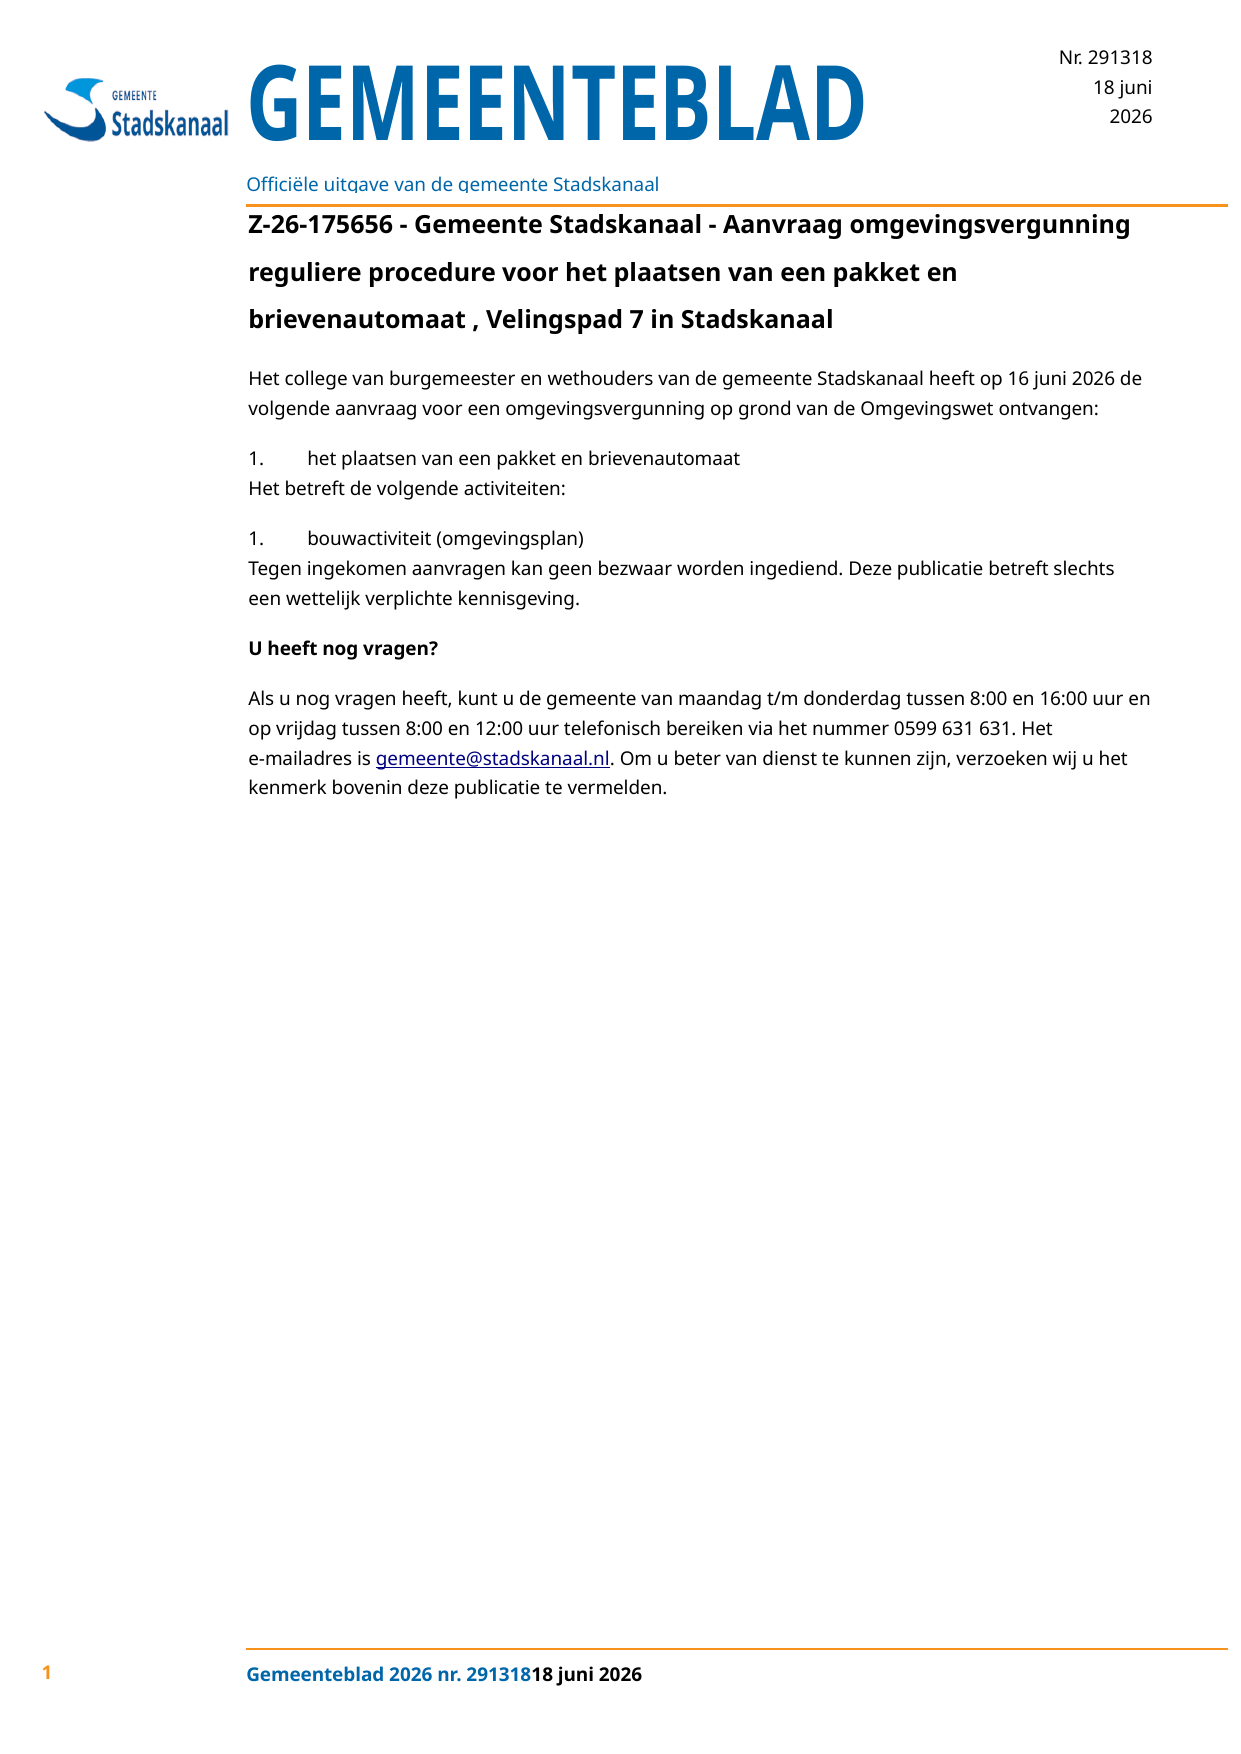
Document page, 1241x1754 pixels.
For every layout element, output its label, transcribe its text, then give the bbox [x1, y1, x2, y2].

text Z-26-175656 - Gemeente Stadskanaal - Aanvraag omgevingsvergunning reguliere procedure voor het plaatsen van een pakket en brievenautomaat , Velingspad 7 in Stadskanaal [248, 207, 1152, 336]
picture [41, 47, 231, 172]
text Als u nog vragen heeft, kunt u de gemeente van maandag t/m donderdag tussen 8:00 en 16:00 uur en op vrijdag tussen 8:00 en 12:00 uur telefonisch bereiken via het nummer 0599 631 631. Het e‑mailadres is gemeente@stadskanaal.nl. Om u beter van dienst te kunnen zijn, verzoeken wij u het kenmerk bovenin deze publicatie te vermelden. [248, 686, 1152, 800]
list bouwactiviteit (omgevingsplan) [248, 526, 1152, 551]
text Tegen ingekomen aanvragen kan geen bezwaar worden ingediend. Deze publicatie betreft slechts een wettelijk verplichte kennisgeving. [248, 555, 1152, 610]
list het plaatsen van een pakket en brievenautomaat [248, 446, 1152, 471]
text U heeft nog vragen? [248, 635, 1152, 661]
text Het betreft de volgende activiteiten: [248, 475, 1152, 501]
text Het college van burgemeester en wethouders van de gemeente Stadskanaal heeft op 16 juni 2026 de volgende aanvraag voor een omgevingsvergunning op grond van de Omgevingswet ontvangen: [248, 366, 1152, 421]
